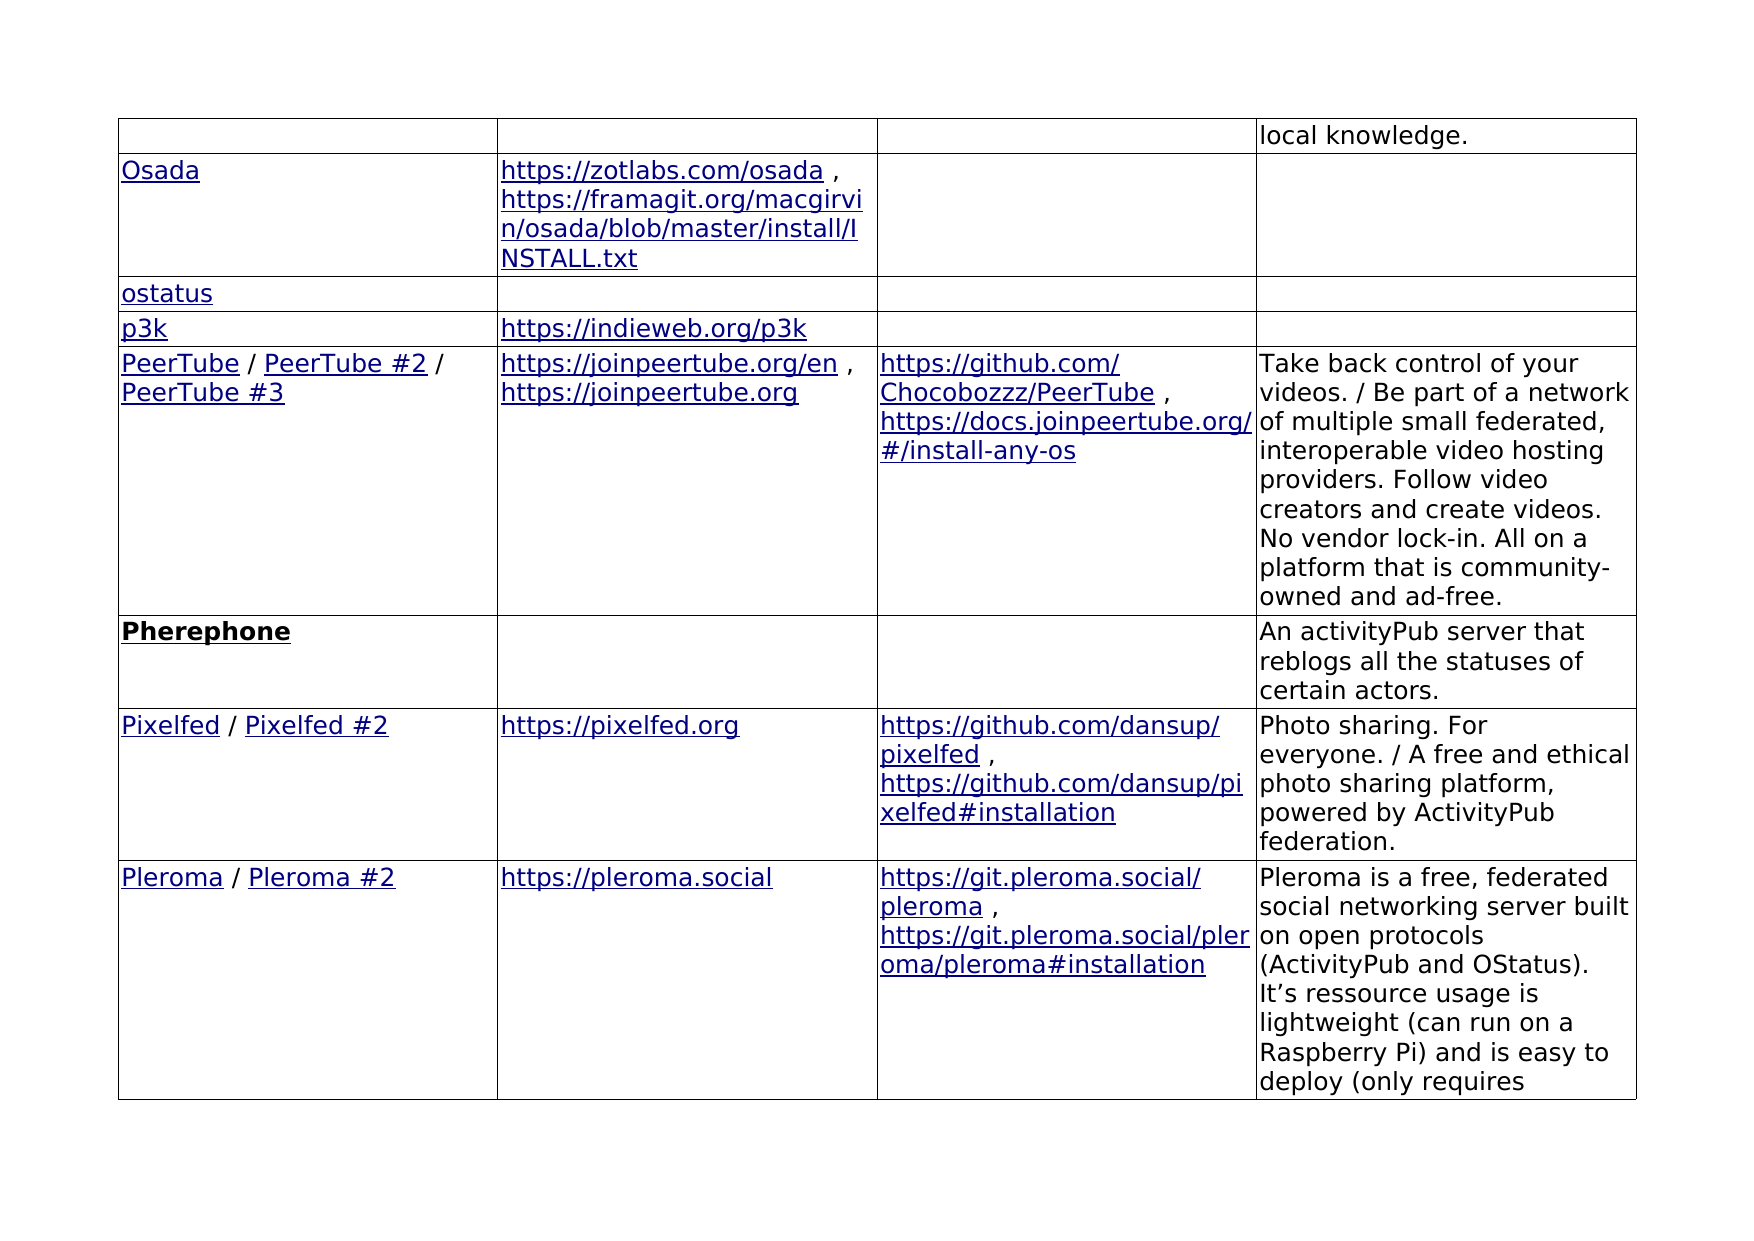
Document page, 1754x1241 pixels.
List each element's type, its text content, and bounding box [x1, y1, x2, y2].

table_cell Pleroma is a free, federated social networking server built on open protocols (ActivityPub and OStatus). It’s ressource usage is lightweight (can run on a Raspberry Pi) and is easy to deploy (only requires [1257, 861, 1636, 1099]
table_cell [878, 312, 1256, 346]
table_cell https://github.com/Chocobozzz/PeerTube , https://docs.joinpeertube.org/#/install-any-os [878, 347, 1256, 614]
table_cell [1257, 312, 1636, 346]
table_cell [498, 277, 877, 311]
table_cell [498, 616, 877, 708]
table_cell ostatus [119, 277, 497, 311]
table_cell https://github.com/dansup/pixelfed , https://github.com/dansup/pixelfed#installation [878, 709, 1256, 860]
table_cell [119, 119, 497, 153]
table_cell Take back control of your videos. / Be part of a network of multiple small federated, interoperable video hosting providers. Follow video creators and create videos. No vendor lock-in. All on a platform that is community-owned and ad-free. [1257, 347, 1636, 614]
table_cell An activityPub server that reblogs all the statuses of certain actors. [1257, 616, 1636, 708]
table_cell https://pleroma.social [498, 861, 877, 1099]
table_cell [498, 119, 877, 153]
table_cell p3k [119, 312, 497, 346]
table_cell Pixelfed / Pixelfed #2 [119, 709, 497, 860]
table_cell https://joinpeertube.org/en , https://joinpeertube.org [498, 347, 877, 614]
table_cell [878, 616, 1256, 708]
table_cell https://indieweb.org/p3k [498, 312, 877, 346]
table_cell https://pixelfed.org [498, 709, 877, 860]
table_cell https://zotlabs.com/osada , https://framagit.org/macgirvin/osada/blob/master/install/INSTALL.txt [498, 154, 877, 276]
table_cell Osada [119, 154, 497, 276]
table_cell Pleroma / Pleroma #2 [119, 861, 497, 1099]
table_cell https://git.pleroma.social/pleroma , https://git.pleroma.social/pleroma/pleroma#installation [878, 861, 1256, 1099]
table_cell [1257, 277, 1636, 311]
table_cell [1257, 154, 1636, 276]
table_cell [878, 154, 1256, 276]
table_cell Pherephone [119, 616, 497, 708]
table_cell [878, 119, 1256, 153]
table_cell Photo sharing. For everyone. / A free and ethical photo sharing platform, powered by ActivityPub federation. [1257, 709, 1636, 860]
table_cell PeerTube / PeerTube #2 / PeerTube #3 [119, 347, 497, 614]
table_cell [878, 277, 1256, 311]
table_cell local knowledge. [1257, 119, 1636, 153]
